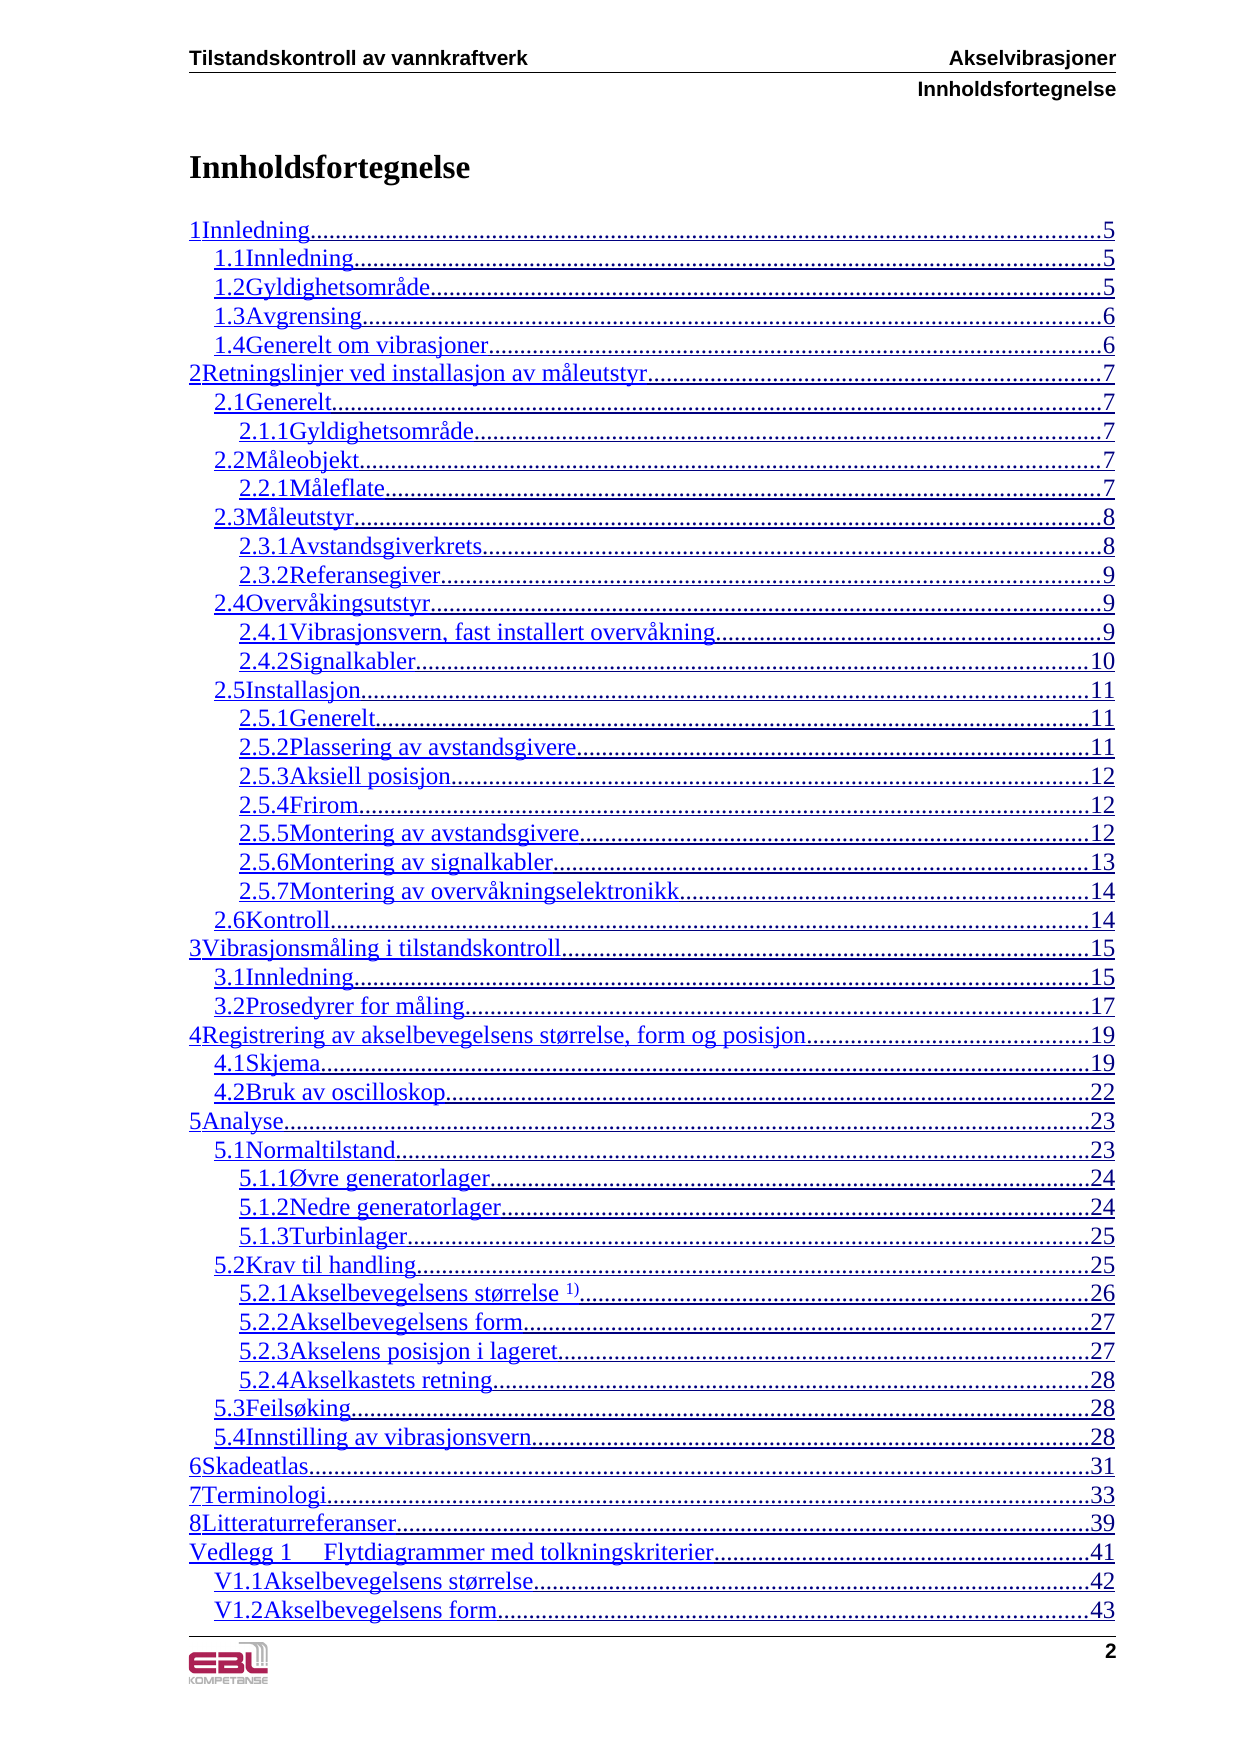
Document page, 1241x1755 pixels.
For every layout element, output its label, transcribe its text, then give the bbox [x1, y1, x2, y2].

text 2.2.1 Måleflate 7 [239, 473, 1116, 502]
text 6 Skadeatlas 31 [189, 1451, 1116, 1480]
text 1.4 Generelt om vibrasjoner 6 [214, 330, 1116, 358]
text 1.2 Gyldighetsområde 5 [214, 272, 1116, 301]
text 3.2 Prosedyrer for måling 17 [214, 991, 1116, 1020]
text 4.1 Skjema 19 [214, 1048, 1116, 1077]
text 5 Analyse 23 [189, 1106, 1116, 1135]
text 2.2 Måleobjekt 7 [214, 445, 1116, 473]
text 2.3 Måleutstyr 8 [214, 502, 1116, 531]
text 2.4.2 Signalkabler 10 [239, 646, 1116, 675]
text 2.6 Kontroll 14 [214, 905, 1116, 933]
text 5.3 Feilsøking 28 [214, 1393, 1116, 1422]
text 5.1 Normaltilstand 23 [214, 1135, 1116, 1163]
text 2 Retningslinjer ved installasjon av måleutstyr 7 [189, 358, 1116, 387]
text 2.5.6 Montering av signalkabler 13 [239, 847, 1116, 876]
text Vedlegg 1 Flytdiagrammer med tolkningskriterier 41 [189, 1537, 1116, 1566]
text 1.3 Avgrensing 6 [214, 301, 1116, 330]
text 5.2.1 Akselbevegelsens størrelse 1) 26 [239, 1278, 1116, 1307]
text 2.4.1 Vibrasjonsvern, fast installert overvåkning 9 [239, 617, 1116, 646]
text 2.3.1 Avstandsgiverkrets 8 [239, 531, 1116, 560]
text 7 Terminologi 33 [189, 1480, 1116, 1508]
text 1.1 Innledning 5 [214, 243, 1116, 272]
text 3 Vibrasjonsmåling i tilstandskontroll 15 [189, 933, 1116, 962]
text 5.2.3 Akselens posisjon i lageret 27 [239, 1336, 1116, 1365]
text 2.5.2 Plassering av avstandsgivere 11 [239, 732, 1116, 761]
text 1 Innledning 5 [189, 215, 1116, 243]
text 2.3.2 Referansegiver 9 [239, 560, 1116, 588]
text 2.5 Installasjon 11 [214, 675, 1116, 703]
text 5.2 Krav til handling 25 [214, 1250, 1116, 1278]
text 3.1 Innledning 15 [214, 962, 1116, 991]
text 2.1 Generelt 7 [214, 387, 1116, 416]
text 5.2.4 Akselkastets retning 28 [239, 1365, 1116, 1393]
text 2.5.7 Montering av overvåkningselektronikk 14 [239, 876, 1116, 905]
text 2.1.1 Gyldighetsområde 7 [239, 416, 1116, 445]
text V1.1 Akselbevegelsens størrelse 42 [214, 1566, 1116, 1595]
text 5.2.2 Akselbevegelsens form 27 [239, 1307, 1116, 1336]
text 4.2 Bruk av oscilloskop 22 [214, 1077, 1116, 1106]
text 8 Litteraturreferanser 39 [189, 1508, 1116, 1537]
text 2.5.5 Montering av avstandsgivere 12 [239, 818, 1116, 847]
text Innholdsfortegnelse [189, 148, 1116, 186]
text 2.5.1 Generelt 11 [239, 703, 1116, 732]
text 5.4 Innstilling av vibrasjonsvern 28 [214, 1422, 1116, 1451]
text 2.4 Overvåkingsutstyr 9 [214, 588, 1116, 617]
text 5.1.2 Nedre generatorlager 24 [239, 1192, 1116, 1221]
text 2.5.4 Frirom 12 [239, 790, 1116, 818]
text 5.1.3 Turbinlager 25 [239, 1221, 1116, 1250]
text 5.1.1 Øvre generatorlager 24 [239, 1163, 1116, 1192]
text 2.5.3 Aksiell posisjon 12 [239, 761, 1116, 790]
text 4 Registrering av akselbevegelsens størrelse, form og posisjon 19 [189, 1020, 1116, 1048]
text V1.2 Akselbevegelsens form 43 [214, 1595, 1116, 1623]
